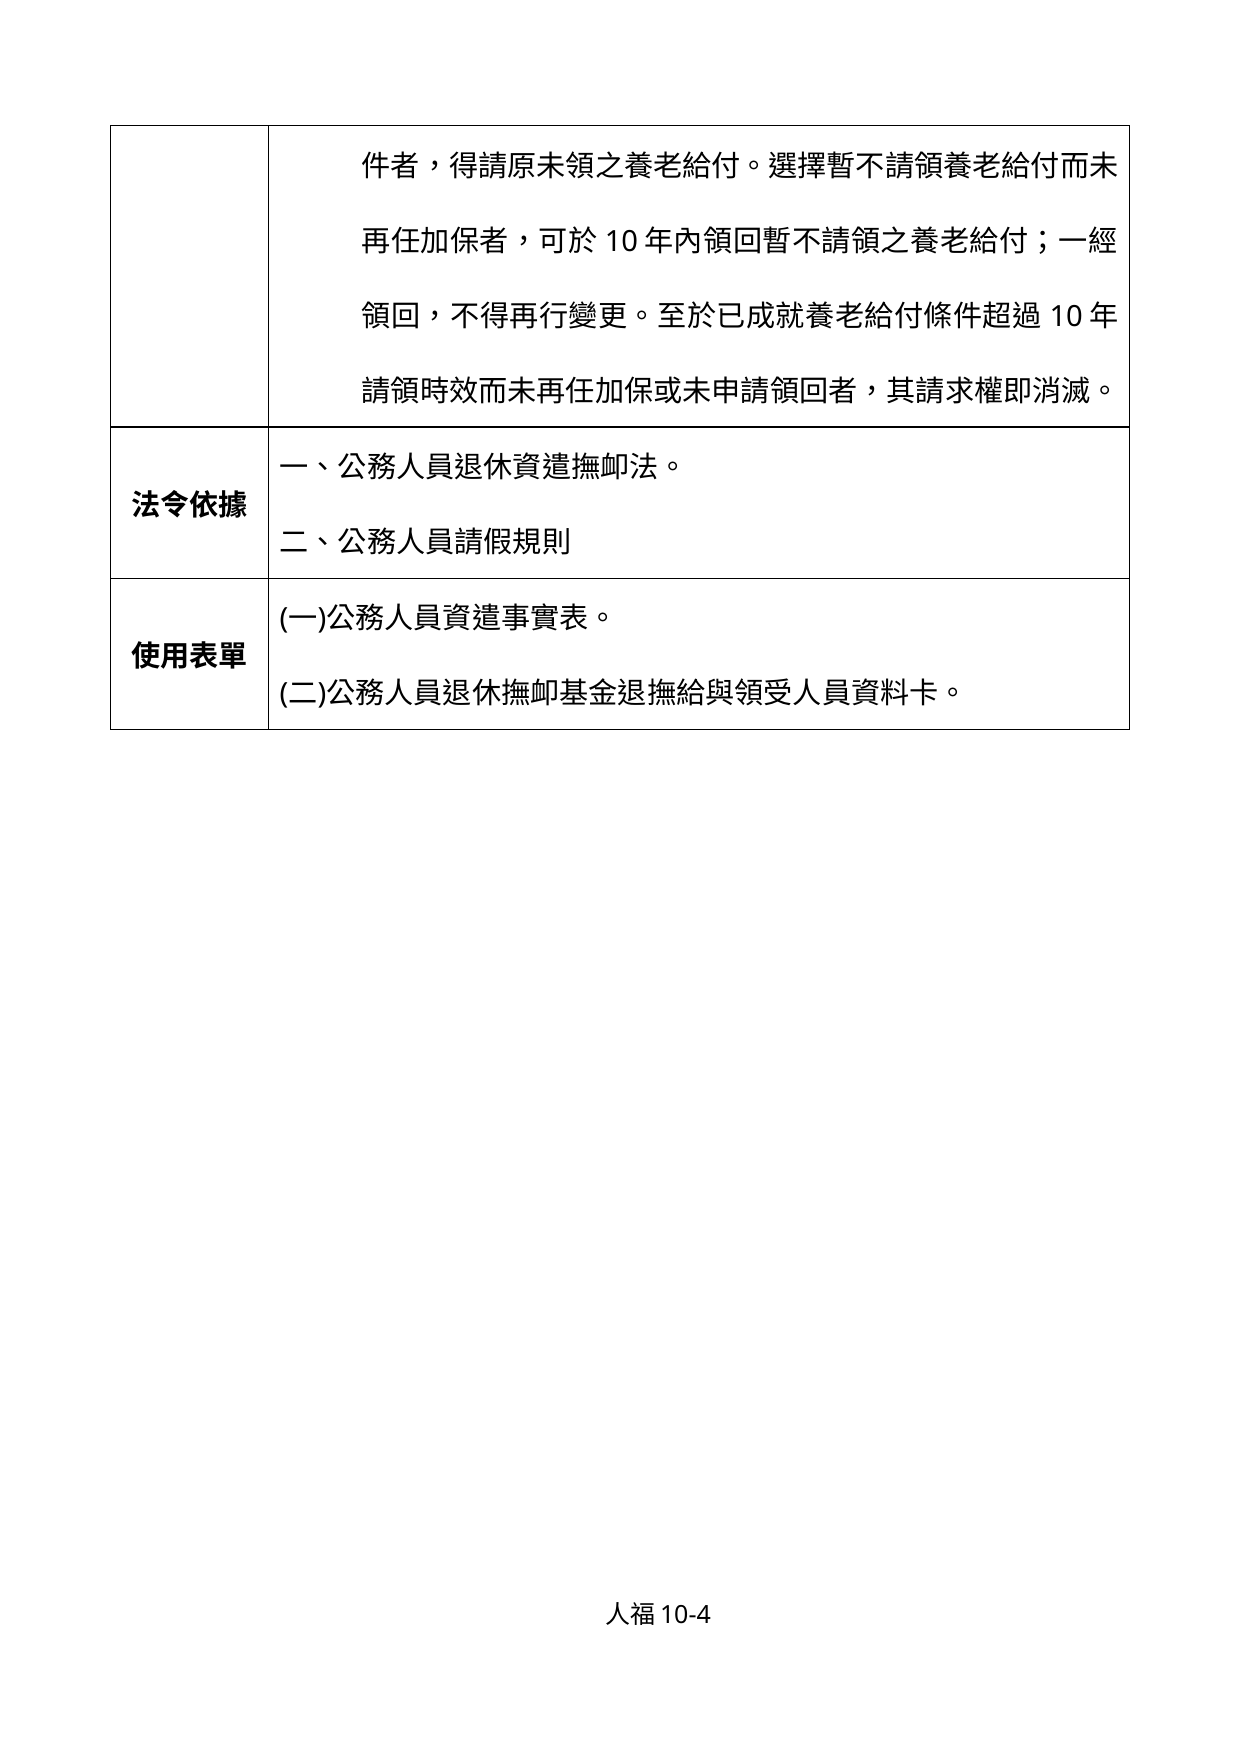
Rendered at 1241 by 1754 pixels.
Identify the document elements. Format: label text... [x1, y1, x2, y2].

table_cell [111, 126, 268, 426]
table_cell 一、公務人員退休資遣撫卹法。 二、公務人員請假規則 [269, 428, 1129, 577]
table_cell (一)公務人員資遣事實表。 (二)公務人員退休撫卹基金退撫給與領受人員資料卡。 [269, 579, 1129, 728]
table_cell 法令依據 [111, 428, 268, 577]
table_cell 使用表單 [111, 579, 268, 728]
table_cell 件者，得請原未領之養老給付。選擇暫不請領養老給付而未再任加保者，可於10年內領回暫不請領之養老給付；一經領回，不得再行變更。至於已成就養老給付條件超過10年請領時效而未再任加保或未申請領回者，其請求權即消滅。 [269, 126, 1129, 426]
